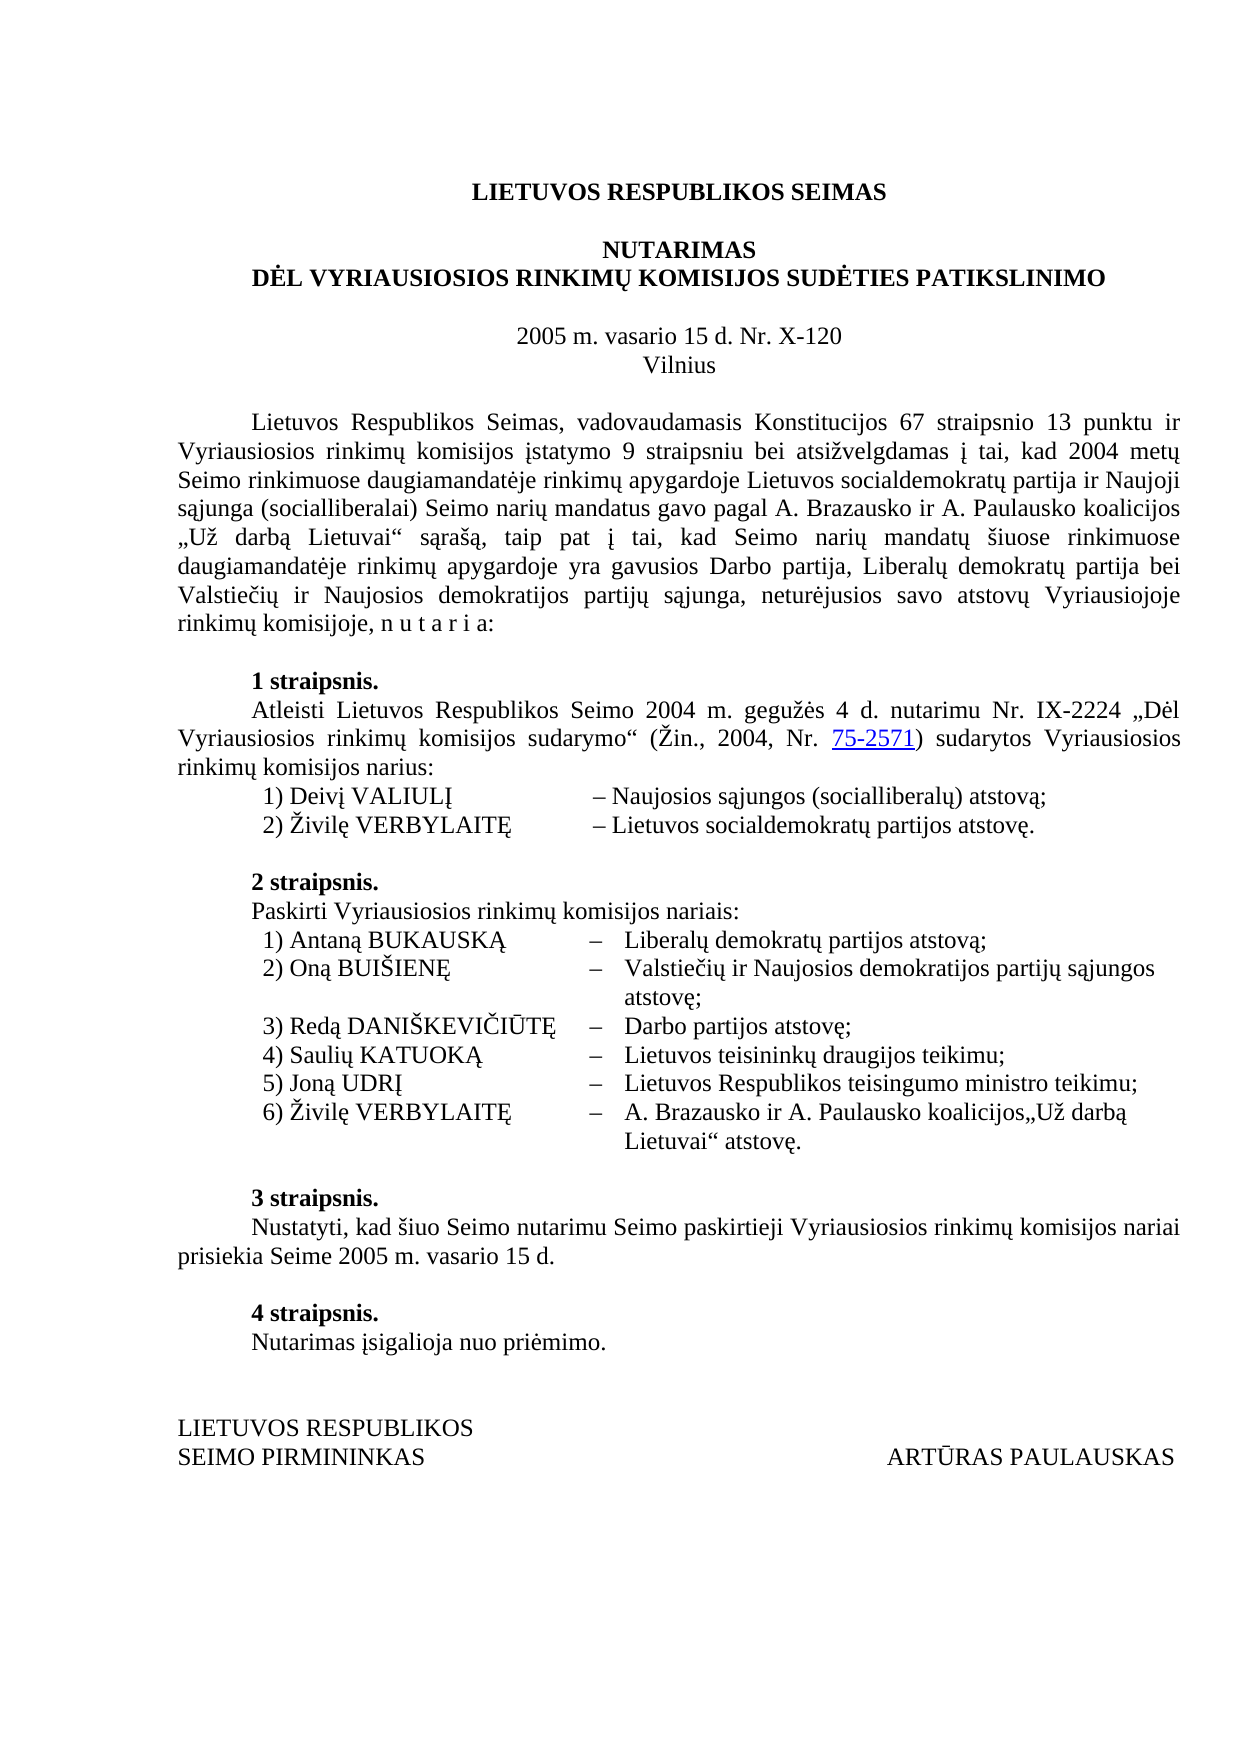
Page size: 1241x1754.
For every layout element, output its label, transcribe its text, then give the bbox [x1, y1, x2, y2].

text LIETUVOS RESPUBLIKOS SEIMAS [177, 177, 1181, 206]
table_cell 3) Redą DANIŠKEVIČIŪTĘ [177, 1011, 578, 1040]
table_cell 5) Joną UDRĮ [177, 1069, 578, 1097]
text LIETUVOS RESPUBLIKOS [177, 1413, 1181, 1442]
table_header – [578, 925, 613, 953]
text DĖL VYRIAUSIOSIOS RINKIMŲ KOMISIJOS SUDĖTIES PATIKSLINIMO [177, 263, 1181, 292]
table_header 1) Deivį VALIULĮ [177, 781, 579, 810]
text 4 straipsnis. [177, 1298, 1181, 1327]
text 2 straipsnis. [177, 867, 1181, 896]
table_cell – [578, 1040, 613, 1068]
table_cell A. Brazausko ir A. Paulausko koalicijos„Už darbą Lietuvai“ atstovę. [613, 1097, 1182, 1155]
table_header 1) Antaną BUKAUSKĄ [177, 925, 578, 953]
text Lietuvos Respublikos Seimas, vadovaudamasis Konstitucijos 67 straipsnio 13 punktu ir Vyriausiosios rinkimų komisijos įstatymo 9 straipsniu bei atsižvelgdamas į tai, kad 2004 metų Seimo rinkimuose daugiamandatėje rinkimų apygardoje Lietuvos socialdemokratų partija ir Naujoji sąjunga (socialliberalai) Seimo narių mandatus gavo pagal A. Brazausko ir A. Paulausko koalicijos „Už darbą Lietuvai“ sąrašą, taip pat į tai, kad Seimo narių mandatų šiuose rinkimuose daugiamandatėje rinkimų apygardoje yra gavusios Darbo partija, Liberalų demokratų partija bei Valstiečių ir Naujosios demokratijos partijų sąjunga, neturėjusios savo atstovų Vyriausiojoje rinkimų komisijoje, nutaria: [177, 407, 1181, 637]
table_cell – [578, 1097, 613, 1155]
table_cell – [578, 1069, 613, 1097]
text Atleisti Lietuvos Respublikos Seimo 2004 m. gegužės 4 d. nutarimu Nr. IX-2224 „Dėl Vyriausiosios rinkimų komisijos sudarymo“ (Žin., 2004, Nr. 75-2571) sudarytos Vyriausiosios rinkimų komisijos narius: [177, 695, 1181, 781]
text SEIMO PIRMININKAS ARTŪRAS PAULAUSKAS [177, 1442, 1181, 1471]
text Nustatyti, kad šiuo Seimo nutarimu Seimo paskirtieji Vyriausiosios rinkimų komisijos nariai prisiekia Seime 2005 m. vasario 15 d. [177, 1212, 1181, 1270]
text Paskirti Vyriausiosios rinkimų komisijos nariais: [177, 896, 1181, 925]
table_cell – Lietuvos socialdemokratų partijos atstovę. [579, 810, 1181, 838]
table_cell 4) Saulių KATUOKĄ [177, 1040, 578, 1068]
text NUTARIMAS [177, 235, 1181, 263]
table_cell Lietuvos Respublikos teisingumo ministro teikimu; [613, 1069, 1182, 1097]
table_cell – [578, 1011, 613, 1040]
table_cell 2) Živilę VERBYLAITĘ [177, 810, 579, 838]
table_cell Darbo partijos atstovę; [613, 1011, 1182, 1040]
table_cell 2) Oną BUIŠIENĘ [177, 954, 578, 1011]
text 1 straipsnis. [177, 666, 1181, 695]
table_cell 6) Živilę VERBYLAITĘ [177, 1097, 578, 1155]
table_cell – [578, 954, 613, 1011]
text Vilnius [177, 350, 1181, 378]
table_header – Naujosios sąjungos (socialliberalų) atstovą; [579, 781, 1181, 810]
table_header Liberalų demokratų partijos atstovą; [613, 925, 1182, 953]
text 2005 m. vasario 15 d. Nr. X-120 [177, 321, 1181, 350]
table_cell Valstiečių ir Naujosios demokratijos partijų sąjungos atstovę; [613, 954, 1182, 1011]
text Nutarimas įsigalioja nuo priėmimo. [177, 1327, 1181, 1356]
table_cell Lietuvos teisininkų draugijos teikimu; [613, 1040, 1182, 1068]
text 3 straipsnis. [177, 1183, 1181, 1212]
